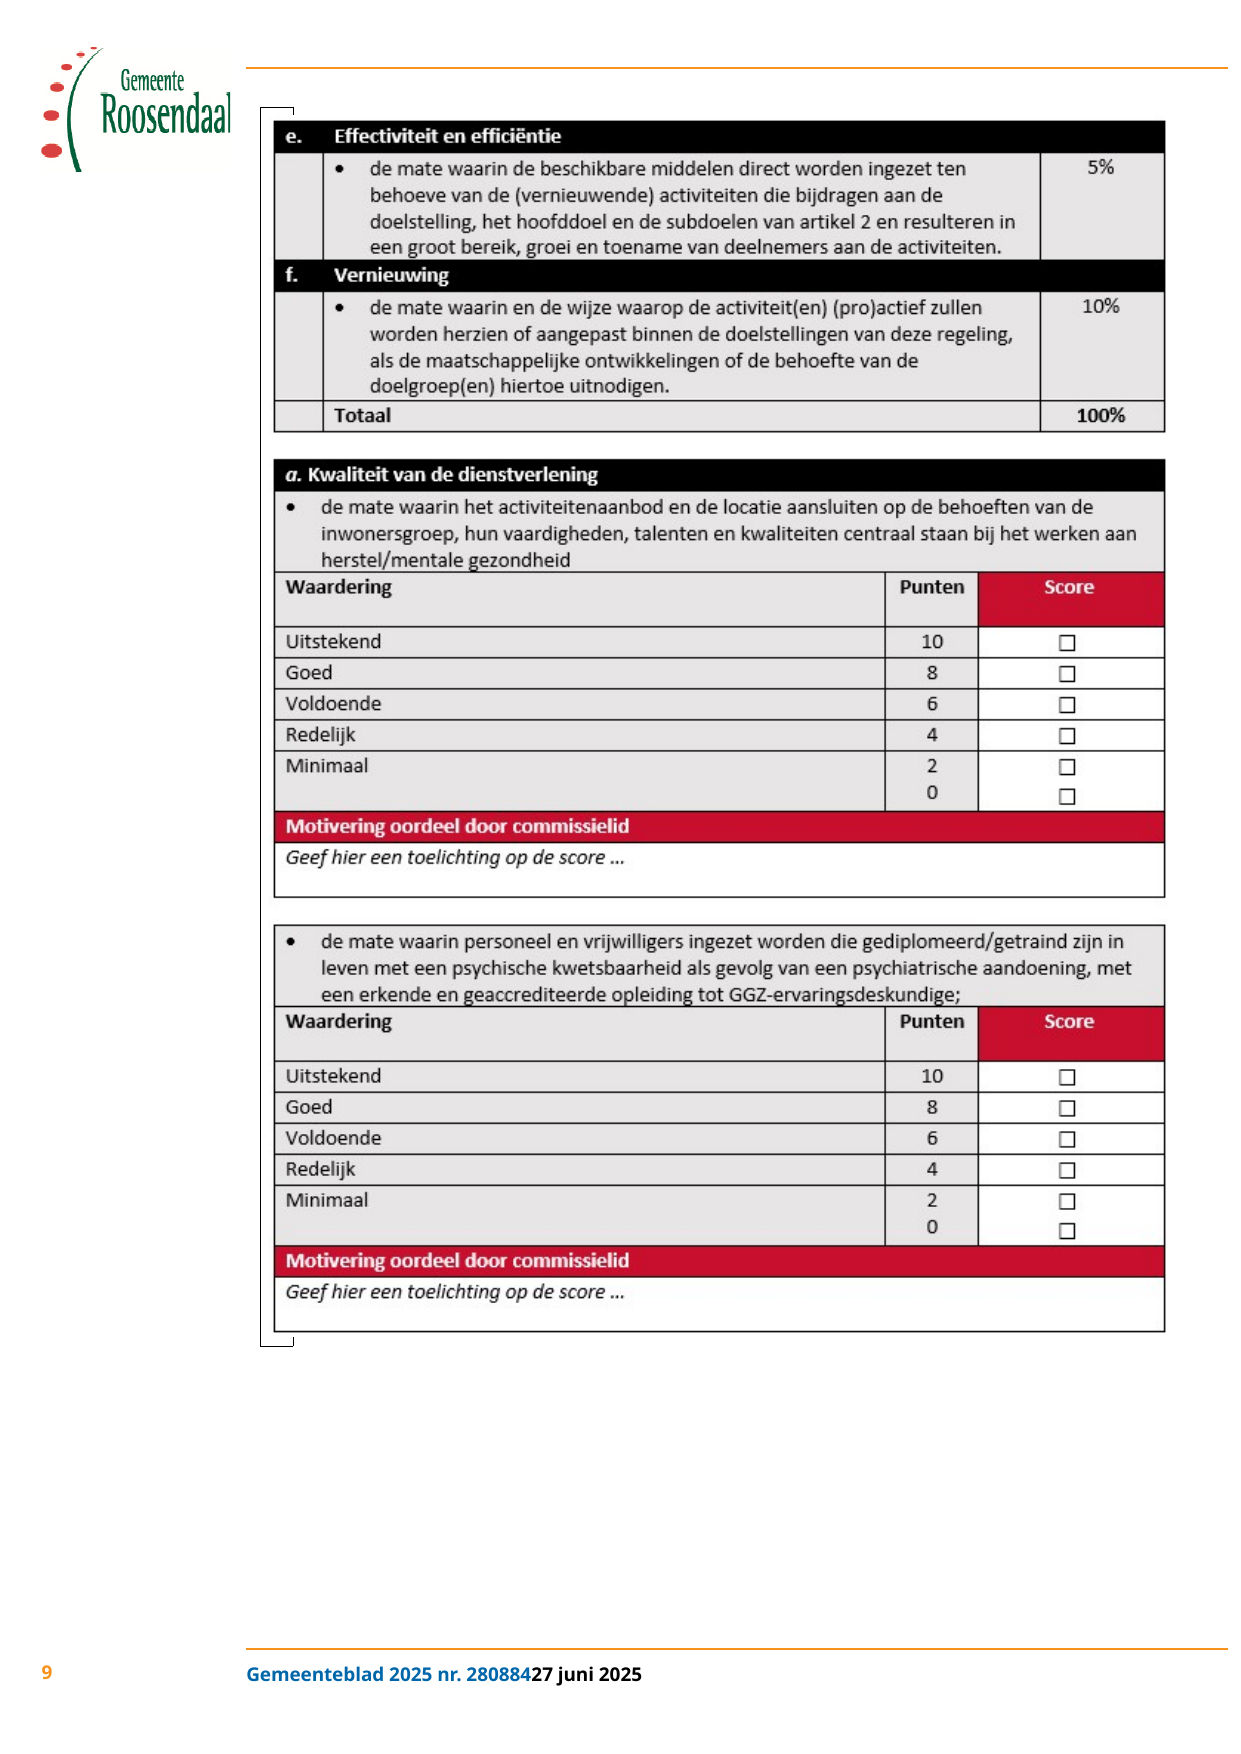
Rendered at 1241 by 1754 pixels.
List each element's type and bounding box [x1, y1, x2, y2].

picture [41, 47, 231, 172]
picture [268, 115, 1173, 1337]
